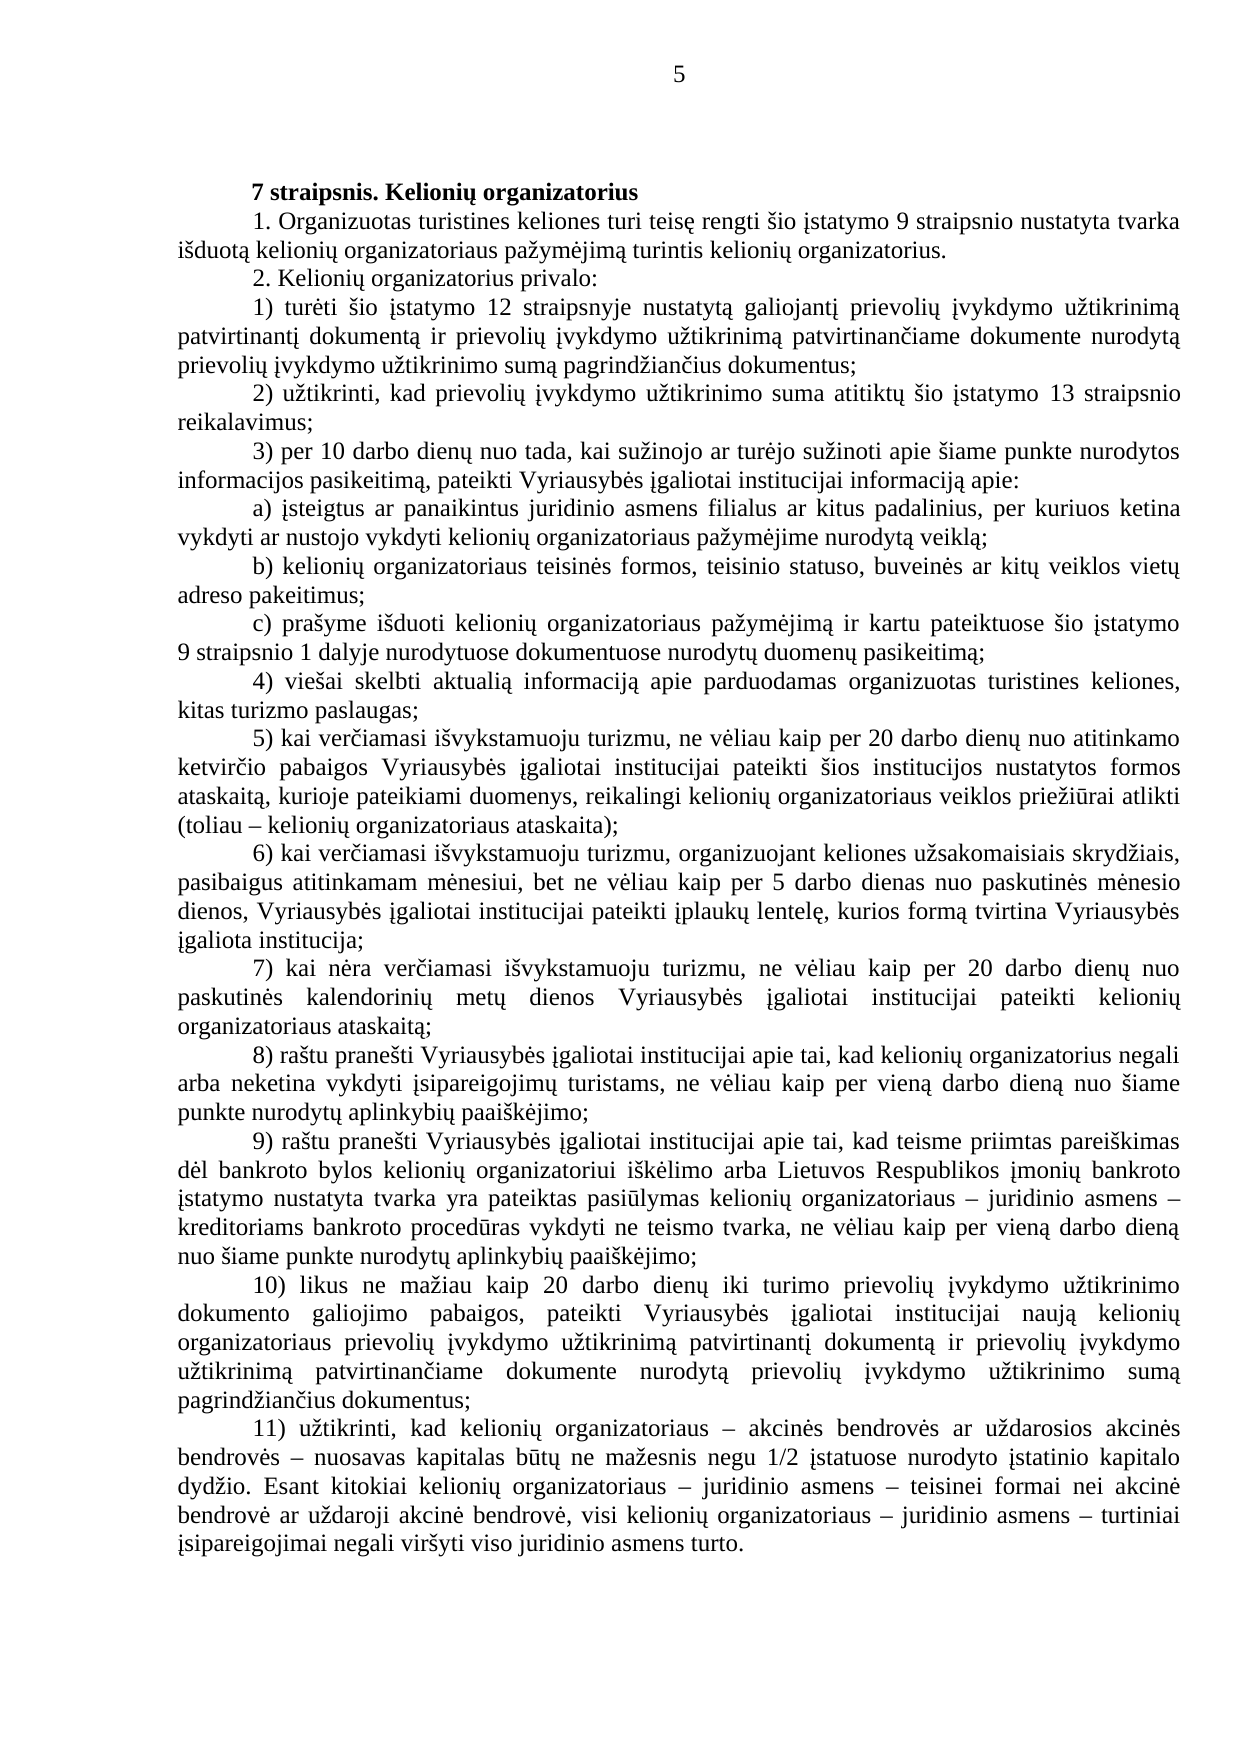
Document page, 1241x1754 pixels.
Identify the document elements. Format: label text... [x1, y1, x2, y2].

text a) įsteigtus ar panaikintus juridinio asmens filialus ar kitus padalinius, per kuriuos ketina vykdyti ar nustojo vykdyti kelionių organizatoriaus pažymėjime nurodytą veiklą; [177, 493, 1181, 551]
text 8) raštu pranešti Vyriausybės įgaliotai institucijai apie tai, kad kelionių organizatorius negali arba neketina vykdyti įsipareigojimų turistams, ne vėliau kaip per vieną darbo dieną nuo šiame punkte nurodytų aplinkybių paaiškėjimo; [177, 1040, 1181, 1126]
text 4) viešai skelbti aktualią informaciją apie parduodamas organizuotas turistines keliones, kitas turizmo paslaugas; [177, 666, 1181, 723]
text 3) per 10 darbo dienų nuo tada, kai sužinojo ar turėjo sužinoti apie šiame punkte nurodytos informacijos pasikeitimą, pateikti Vyriausybės įgaliotai institucijai informaciją apie: [177, 436, 1181, 493]
text 6) kai verčiamasi išvykstamuoju turizmu, organizuojant keliones užsakomaisiais skrydžiais, pasibaigus atitinkamam mėnesiui, bet ne vėliau kaip per 5 darbo dienas nuo paskutinės mėnesio dienos, Vyriausybės įgaliotai institucijai pateikti įplaukų lentelę, kurios formą tvirtina Vyriausybės įgaliota institucija; [177, 838, 1181, 953]
text 2. Kelionių organizatorius privalo: [177, 263, 1181, 292]
text 7 straipsnis. Kelionių organizatorius [177, 177, 1181, 206]
text 10) likus ne mažiau kaip 20 darbo dienų iki turimo prievolių įvykdymo užtikrinimo dokumento galiojimo pabaigos, pateikti Vyriausybės įgaliotai institucijai naują kelionių organizatoriaus prievolių įvykdymo užtikrinimą patvirtinantį dokumentą ir prievolių įvykdymo užtikrinimą patvirtinančiame dokumente nurodytą prievolių įvykdymo užtikrinimo sumą pagrindžiančius dokumentus; [177, 1270, 1181, 1413]
text 11) užtikrinti, kad kelionių organizatoriaus – akcinės bendrovės ar uždarosios akcinės bendrovės – nuosavas kapitalas būtų ne mažesnis negu 1/2 įstatuose nurodyto įstatinio kapitalo dydžio. Esant kitokiai kelionių organizatoriaus – juridinio asmens – teisinei formai nei akcinė bendrovė ar uždaroji akcinė bendrovė, visi kelionių organizatoriaus – juridinio asmens – turtiniai įsipareigojimai negali viršyti viso juridinio asmens turto. [177, 1413, 1181, 1557]
text 9) raštu pranešti Vyriausybės įgaliotai institucijai apie tai, kad teisme priimtas pareiškimas dėl bankroto bylos kelionių organizatoriui iškėlimo arba Lietuvos Respublikos įmonių bankroto įstatymo nustatyta tvarka yra pateiktas pasiūlymas kelionių organizatoriaus – juridinio asmens – kreditoriams bankroto procedūras vykdyti ne teismo tvarka, ne vėliau kaip per vieną darbo dieną nuo šiame punkte nurodytų aplinkybių paaiškėjimo; [177, 1126, 1181, 1270]
text 1. Organizuotas turistines keliones turi teisę rengti šio įstatymo 9 straipsnio nustatyta tvarka išduotą kelionių organizatoriaus pažymėjimą turintis kelionių organizatorius. [177, 206, 1181, 263]
text 7) kai nėra verčiamasi išvykstamuoju turizmu, ne vėliau kaip per 20 darbo dienų nuo paskutinės kalendorinių metų dienos Vyriausybės įgaliotai institucijai pateikti kelionių organizatoriaus ataskaitą; [177, 953, 1181, 1040]
text 1) turėti šio įstatymo 12 straipsnyje nustatytą galiojantį prievolių įvykdymo užtikrinimą patvirtinantį dokumentą ir prievolių įvykdymo užtikrinimą patvirtinančiame dokumente nurodytą prievolių įvykdymo užtikrinimo sumą pagrindžiančius dokumentus; [177, 292, 1181, 378]
text 5) kai verčiamasi išvykstamuoju turizmu, ne vėliau kaip per 20 darbo dienų nuo atitinkamo ketvirčio pabaigos Vyriausybės įgaliotai institucijai pateikti šios institucijos nustatytos formos ataskaitą, kurioje pateikiami duomenys, reikalingi kelionių organizatoriaus veiklos priežiūrai atlikti (toliau – kelionių organizatoriaus ataskaita); [177, 723, 1181, 838]
text c) prašyme išduoti kelionių organizatoriaus pažymėjimą ir kartu pateiktuose šio įstatymo 9 straipsnio 1 dalyje nurodytuose dokumentuose nurodytų duomenų pasikeitimą; [177, 608, 1181, 666]
text b) kelionių organizatoriaus teisinės formos, teisinio statuso, buveinės ar kitų veiklos vietų adreso pakeitimus; [177, 551, 1181, 608]
text 2) užtikrinti, kad prievolių įvykdymo užtikrinimo suma atitiktų šio įstatymo 13 straipsnio reikalavimus; [177, 378, 1181, 436]
